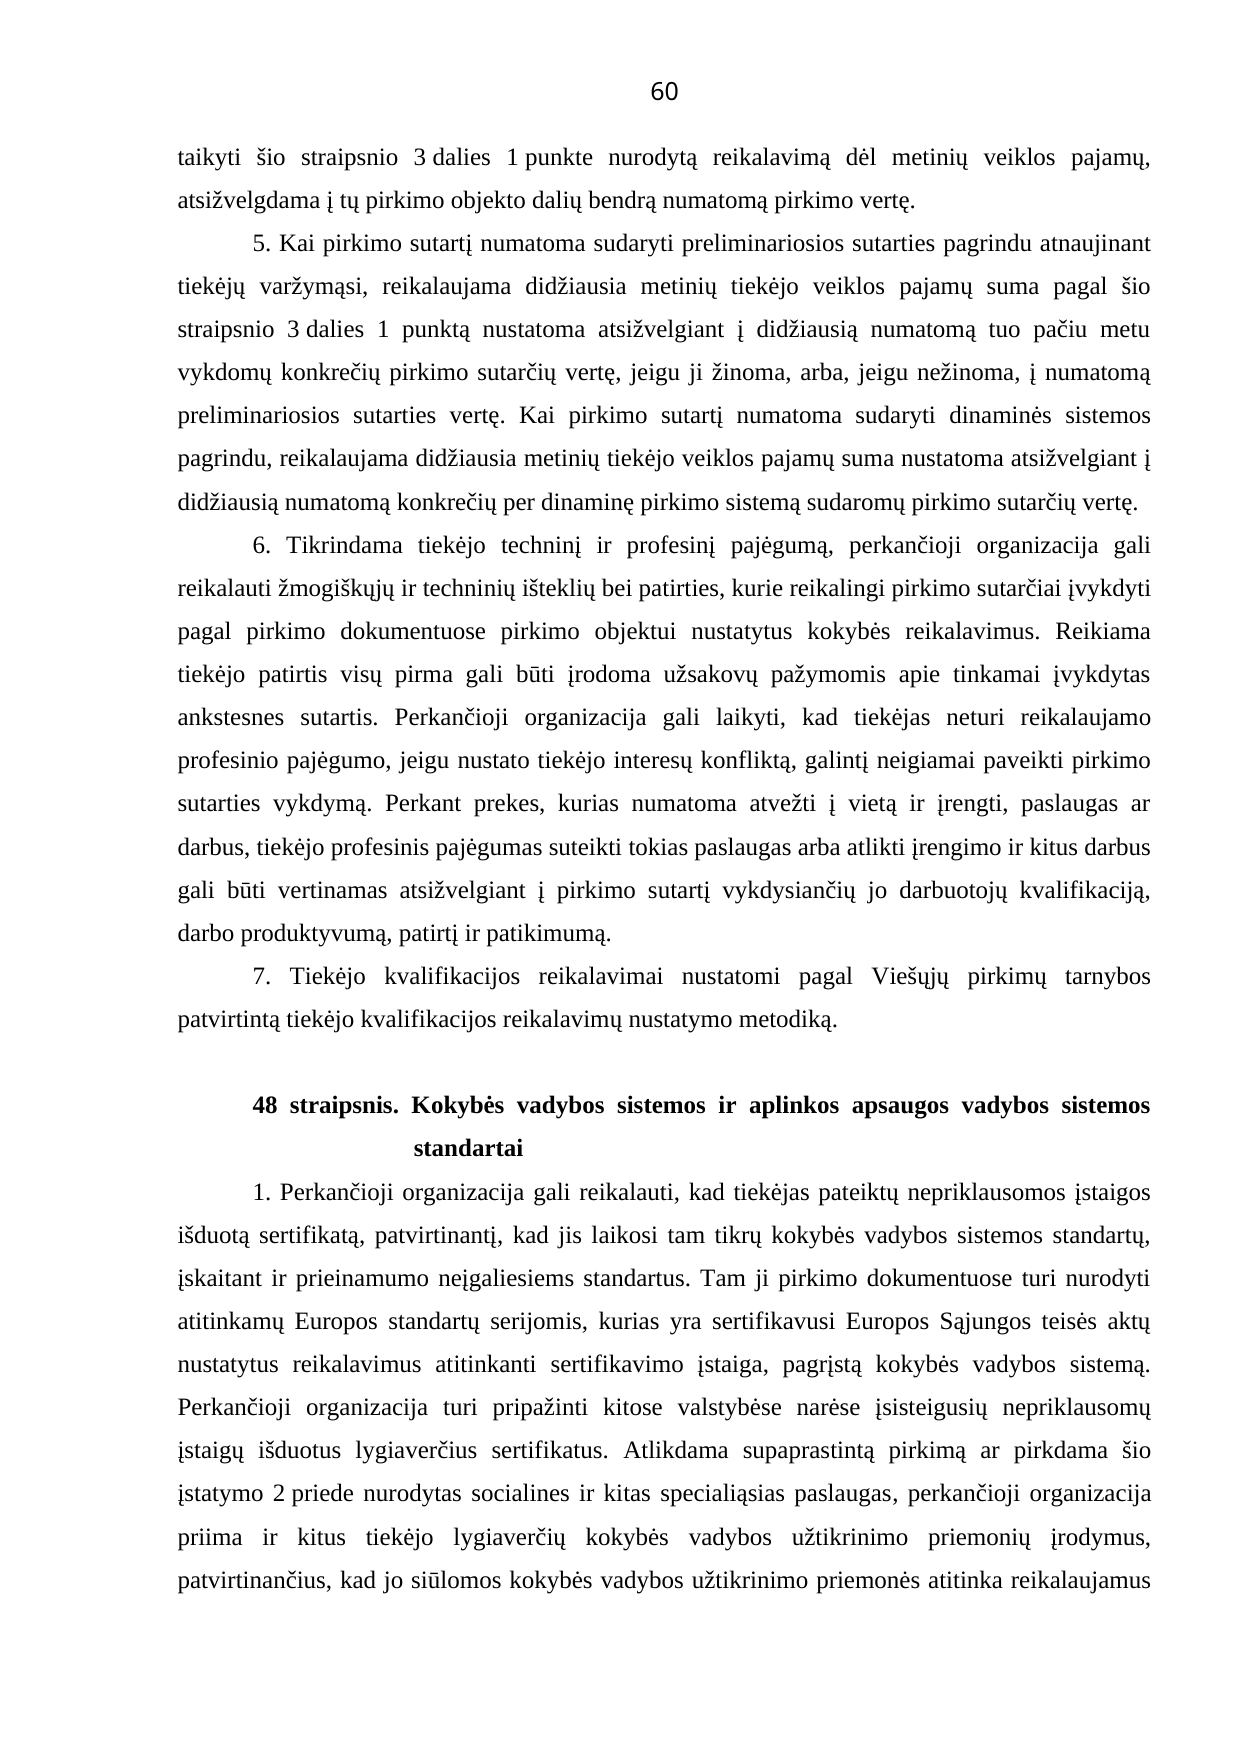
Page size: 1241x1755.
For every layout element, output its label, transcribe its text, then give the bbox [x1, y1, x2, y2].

text 7. Tiekėjo kvalifikacijos reikalavimai nustatomi pagal Viešųjų pirkimų tarnybos patvirtintą tiekėjo kvalifikacijos reikalavimų nustatymo metodiką. [177, 961, 1152, 1033]
text 5. Kai pirkimo sutartį numatoma sudaryti preliminariosios sutarties pagrindu atnaujinant tiekėjų varžymąsi, reikalaujama didžiausia metinių tiekėjo veiklos pajamų suma pagal šio straipsnio 3 dalies 1 punktą nustatoma atsižvelgiant į didžiausią numatomą tuo pačiu metu vykdomų konkrečių pirkimo sutarčių vertę, jeigu ji žinoma, arba, jeigu nežinoma, į numatomą preliminariosios sutarties vertę. Kai pirkimo sutartį numatoma sudaryti dinaminės sistemos pagrindu, reikalaujama didžiausia metinių tiekėjo veiklos pajamų suma nustatoma atsižvelgiant į didžiausią numatomą konkrečių per dinaminę pirkimo sistemą sudaromų pirkimo sutarčių vertę. [177, 228, 1152, 515]
text 48 straipsnis. Kokybės vadybos sistemos ir aplinkos apsaugos vadybos sistemos standartai [252, 1090, 1152, 1162]
text 1. Perkančioji organizacija gali reikalauti, kad tiekėjas pateiktų nepriklausomos įstaigos išduotą sertifikatą, patvirtinantį, kad jis laikosi tam tikrų kokybės vadybos sistemos standartų, įskaitant ir prieinamumo neįgaliesiems standartus. Tam ji pirkimo dokumentuose turi nurodyti atitinkamų Europos standartų serijomis, kurias yra sertifikavusi Europos Sąjungos teisės aktų nustatytus reikalavimus atitinkanti sertifikavimo įstaiga, pagrįstą kokybės vadybos sistemą. Perkančioji organizacija turi pripažinti kitose valstybėse narėse įsisteigusių nepriklausomų įstaigų išduotus lygiaverčius sertifikatus. Atlikdama supaprastintą pirkimą ar pirkdama šio įstatymo 2 priede nurodytas socialines ir kitas specialiąsias paslaugas, perkančioji organizacija priima ir kitus tiekėjo lygiaverčių kokybės vadybos užtikrinimo priemonių įrodymus, patvirtinančius, kad jo siūlomos kokybės vadybos užtikrinimo priemonės atitinka reikalaujamus [177, 1177, 1152, 1593]
text 6. Tikrindama tiekėjo techninį ir profesinį pajėgumą, perkančioji organizacija gali reikalauti žmogiškųjų ir techninių išteklių bei patirties, kurie reikalingi pirkimo sutarčiai įvykdyti pagal pirkimo dokumentuose pirkimo objektui nustatytus kokybės reikalavimus. Reikiama tiekėjo patirtis visų pirma gali būti įrodoma užsakovų pažymomis apie tinkamai įvykdytas ankstesnes sutartis. Perkančioji organizacija gali laikyti, kad tiekėjas neturi reikalaujamo profesinio pajėgumo, jeigu nustato tiekėjo interesų konfliktą, galintį neigiamai paveikti pirkimo sutarties vykdymą. Perkant prekes, kurias numatoma atvežti į vietą ir įrengti, paslaugas ar darbus, tiekėjo profesinis pajėgumas suteikti tokias paslaugas arba atlikti įrengimo ir kitus darbus gali būti vertinamas atsižvelgiant į pirkimo sutartį vykdysiančių jo darbuotojų kvalifikaciją, darbo produktyvumą, patirtį ir patikimumą. [177, 530, 1152, 947]
text taikyti šio straipsnio 3 dalies 1 punkte nurodytą reikalavimą dėl metinių veiklos pajamų, atsižvelgdama į tų pirkimo objekto dalių bendrą numatomą pirkimo vertę. [177, 142, 1152, 213]
